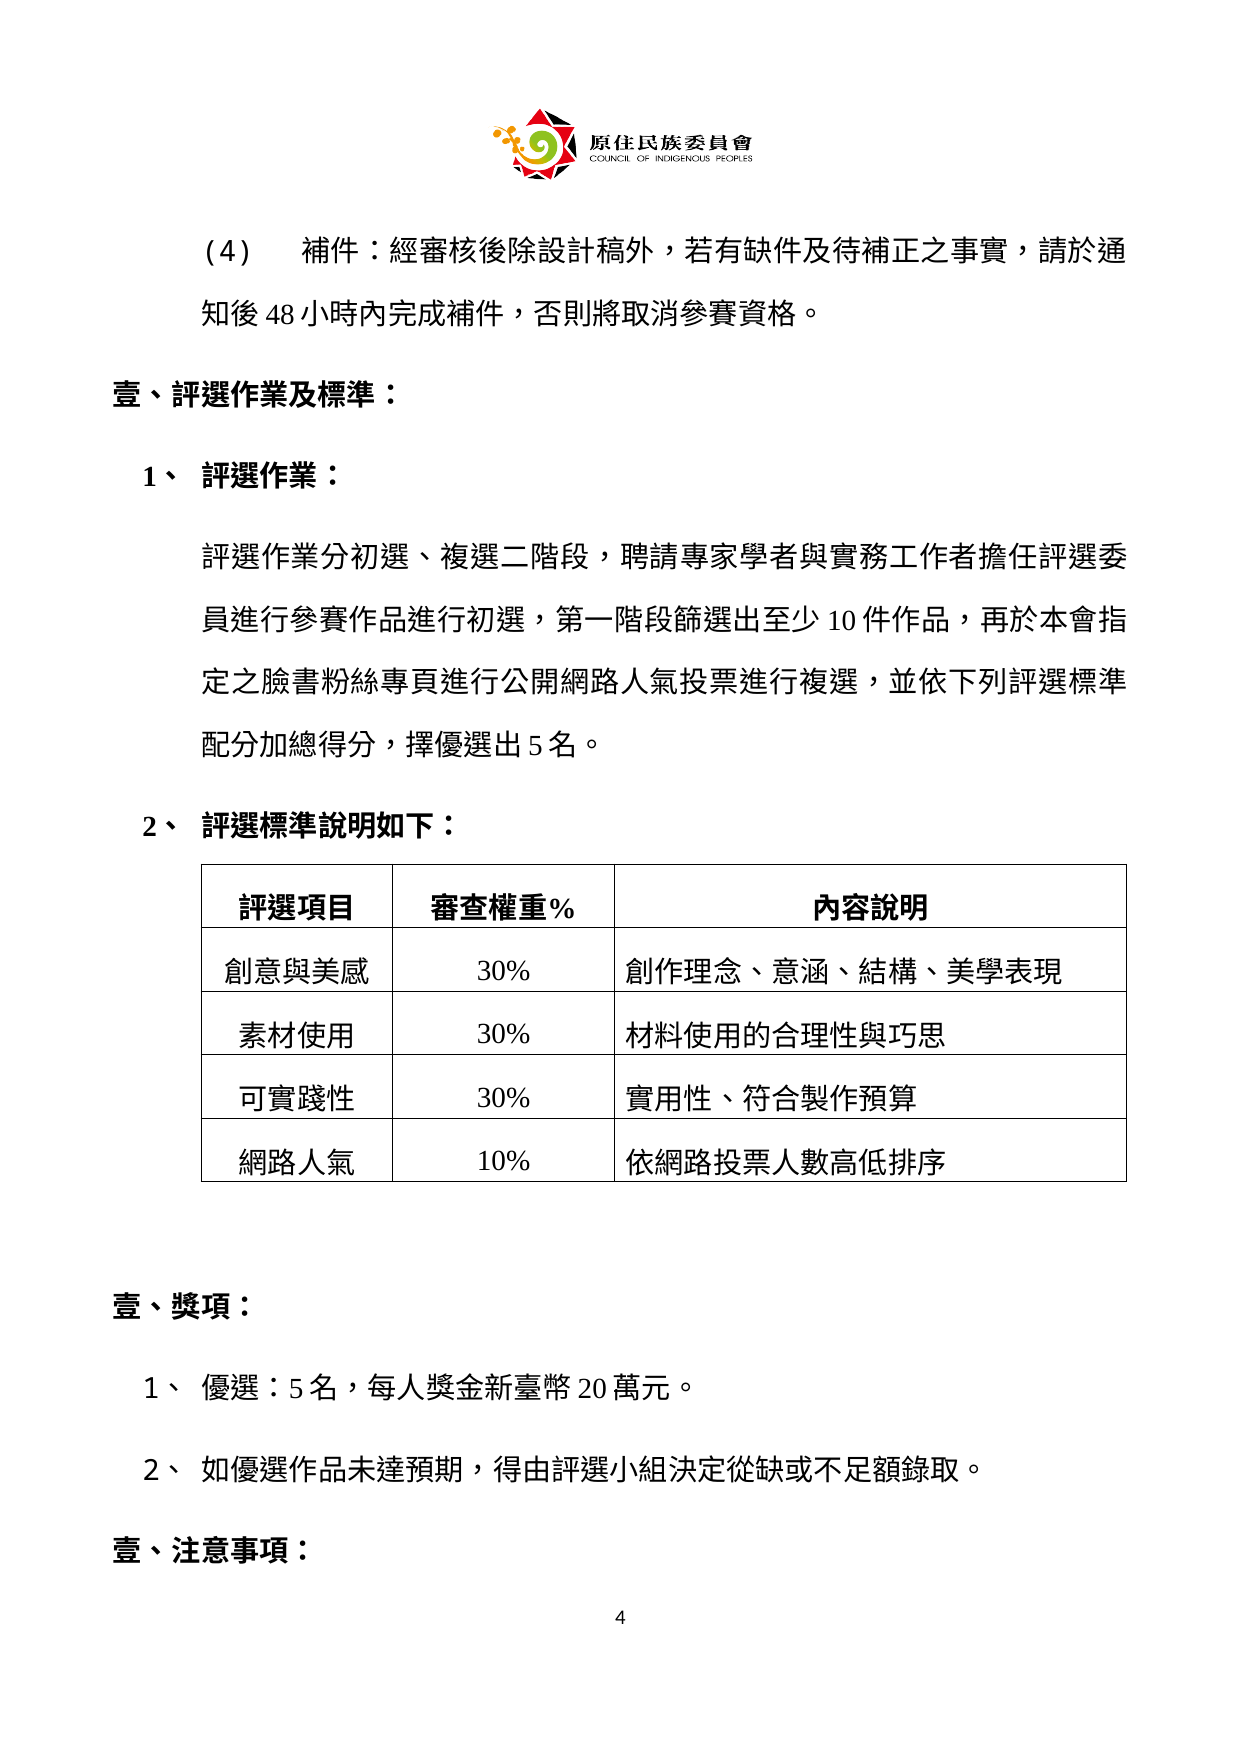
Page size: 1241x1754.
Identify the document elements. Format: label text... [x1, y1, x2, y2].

table_cell 創作理念、意涵、結構、美學表現 [615, 928, 1126, 991]
table_header 評選項目 [202, 865, 392, 927]
table_cell 10% [393, 1119, 614, 1181]
text 評選作業分初選、複選二階段，聘請專家學者與實務工作者擔任評選委員進行參賽作品進行初選，第一階段篩選出至少10件作品，再於本會指定之臉書粉絲專頁進行公開網路人氣投票進行複選，並依下列評選標準配分加總得分，擇優選出5名。 [201, 513, 1128, 763]
list 補件：經審核後除設計稿外，若有缺件及待補正之事實，請於通知後48小時內完成補件，否則將取消參賽資格。 [201, 207, 1128, 332]
picture [483, 102, 757, 186]
list 如優選作品未達預期，得由評選小組決定從缺或不足額錄取。 [142, 1426, 1128, 1488]
list 評選標準說明如下： [142, 782, 1128, 845]
table_cell 材料使用的合理性與巧思 [615, 992, 1126, 1054]
table_cell 30% [393, 992, 614, 1054]
table_cell 網路人氣 [202, 1119, 392, 1181]
table_header 審查權重% [393, 865, 614, 927]
list 評選作業及標準： [112, 351, 1128, 413]
table_header 內容說明 [615, 865, 1126, 927]
table_cell 可實踐性 [202, 1055, 392, 1118]
list 優選：5名，每人獎金新臺幣20萬元。 [142, 1345, 1128, 1407]
list 評選作業： [142, 432, 1128, 495]
table_cell 30% [393, 928, 614, 991]
table_cell 30% [393, 1055, 614, 1118]
table_cell 實用性、符合製作預算 [615, 1055, 1126, 1118]
table_cell 創意與美感 [202, 928, 392, 991]
table_cell 依網路投票人數高低排序 [615, 1119, 1126, 1181]
table_cell 素材使用 [202, 992, 392, 1054]
list 獎項： [112, 1263, 1128, 1326]
list 注意事項： [112, 1507, 1128, 1570]
